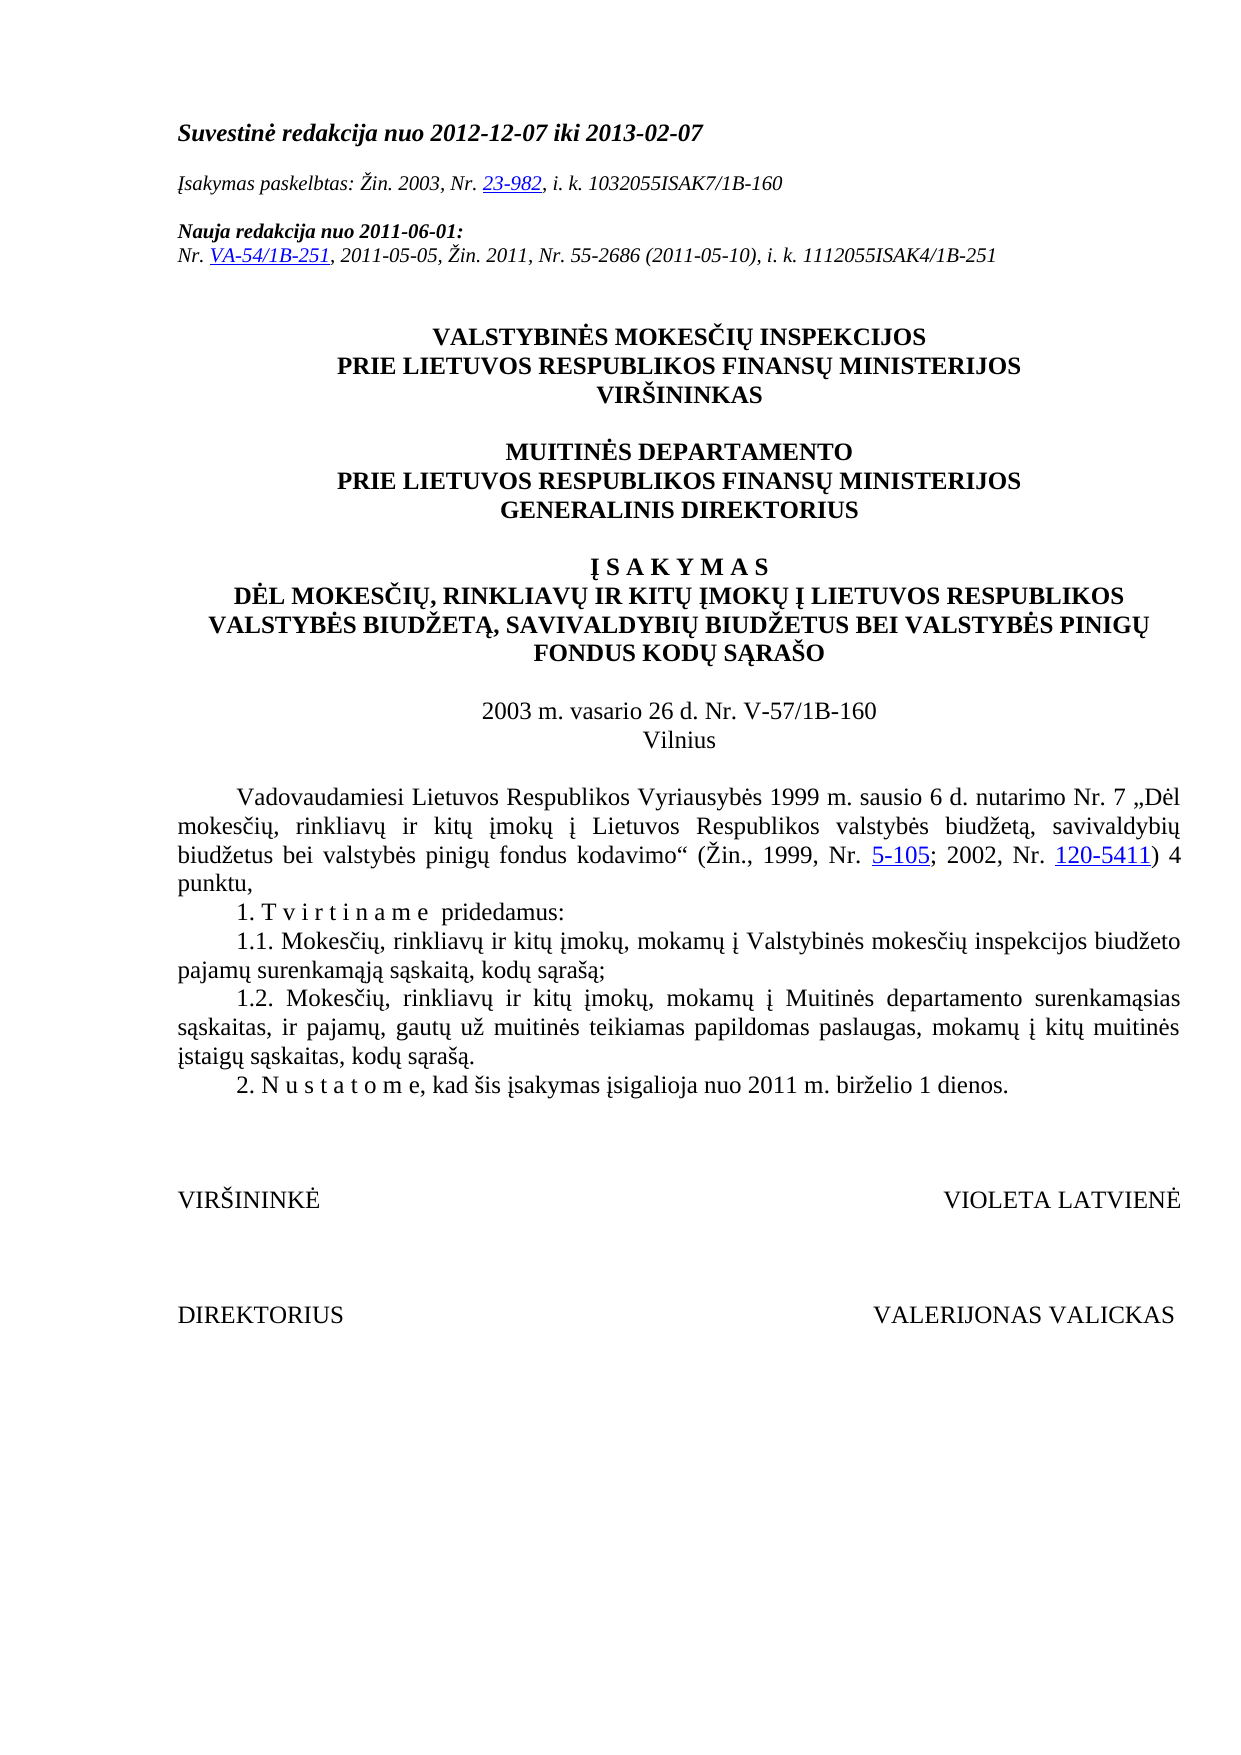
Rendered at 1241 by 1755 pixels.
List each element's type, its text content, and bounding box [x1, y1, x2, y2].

text MUITINĖS DEPARTAMENTO [177, 437, 1181, 466]
text Nr. VA-54/1B-251, 2011-05-05, Žin. 2011, Nr. 55-2686 (2011-05-10), i. k. 1112055ISAK4/1B-251 [177, 243, 1181, 267]
text DIREKTORIUS VALERIJONAS VALICKAS [177, 1300, 1181, 1328]
text VALSTYBINĖS MOKESČIŲ INSPEKCIJOS [177, 322, 1181, 351]
text 1.1. Mokesčių, rinkliavų ir kitų įmokų, mokamų į Valstybinės mokesčių inspekcijos biudžeto pajamų surenkamąją sąskaitą, kodų sąrašą; [177, 926, 1181, 983]
text VIRŠININKĖ VIOLETA LATVIENĖ [177, 1185, 1181, 1213]
text 1.2. Mokesčių, rinkliavų ir kitų įmokų, mokamų į Muitinės departamento surenkamąsias sąskaitas, ir pajamų, gautų už muitinės teikiamas papildomas paslaugas, mokamų į kitų muitinės įstaigų sąskaitas, kodų sąrašą. [177, 983, 1181, 1070]
text Vilnius [177, 725, 1181, 753]
text įsakymas [177, 552, 1181, 581]
text Įsakymas paskelbtas: Žin. 2003, Nr. 23-982, i. k. 1032055ISAK7/1B-160 [177, 171, 1181, 195]
text Nauja redakcija nuo 2011-06-01: [177, 219, 1181, 243]
text PRIE LIETUVOS RESPUBLIKOS FINANSŲ MINISTERIJOS [177, 466, 1181, 495]
text VIRŠININKAS [177, 380, 1181, 408]
text 2003 m. vasario 26 d. Nr. V-57/1B-160 [177, 696, 1181, 725]
text 2. Nustatome, kad šis įsakymas įsigalioja nuo 2011 m. birželio 1 dienos. [177, 1070, 1181, 1098]
text Suvestinė redakcija nuo 2012-12-07 iki 2013-02-07 [177, 118, 1181, 147]
text GENERALINIS DIREKTORIUS [177, 495, 1181, 523]
text 1. Tvirtiname pridedamus: [177, 897, 1181, 926]
text Vadovaudamiesi Lietuvos Respublikos Vyriausybės 1999 m. sausio 6 d. nutarimo Nr. 7 „Dėl mokesčių, rinkliavų ir kitų įmokų į Lietuvos Respublikos valstybės biudžetą, savivaldybių biudžetus bei valstybės pinigų fondus kodavimo“ (Žin., 1999, Nr. 5-105; 2002, Nr. 120-5411) 4 punktu, [177, 782, 1181, 897]
text DĖL MOKESČIŲ, RINKLIAVŲ IR KITŲ ĮMOKŲ Į LIETUVOS RESPUBLIKOS VALSTYBĖS BIUDŽETĄ, SAVIVALDYBIŲ BIUDŽETUS BEI VALSTYBĖS PINIGŲ FONDUS KODŲ SĄRAŠO [177, 581, 1181, 667]
text PRIE LIETUVOS RESPUBLIKOS FINANSŲ MINISTERIJOS [177, 351, 1181, 380]
